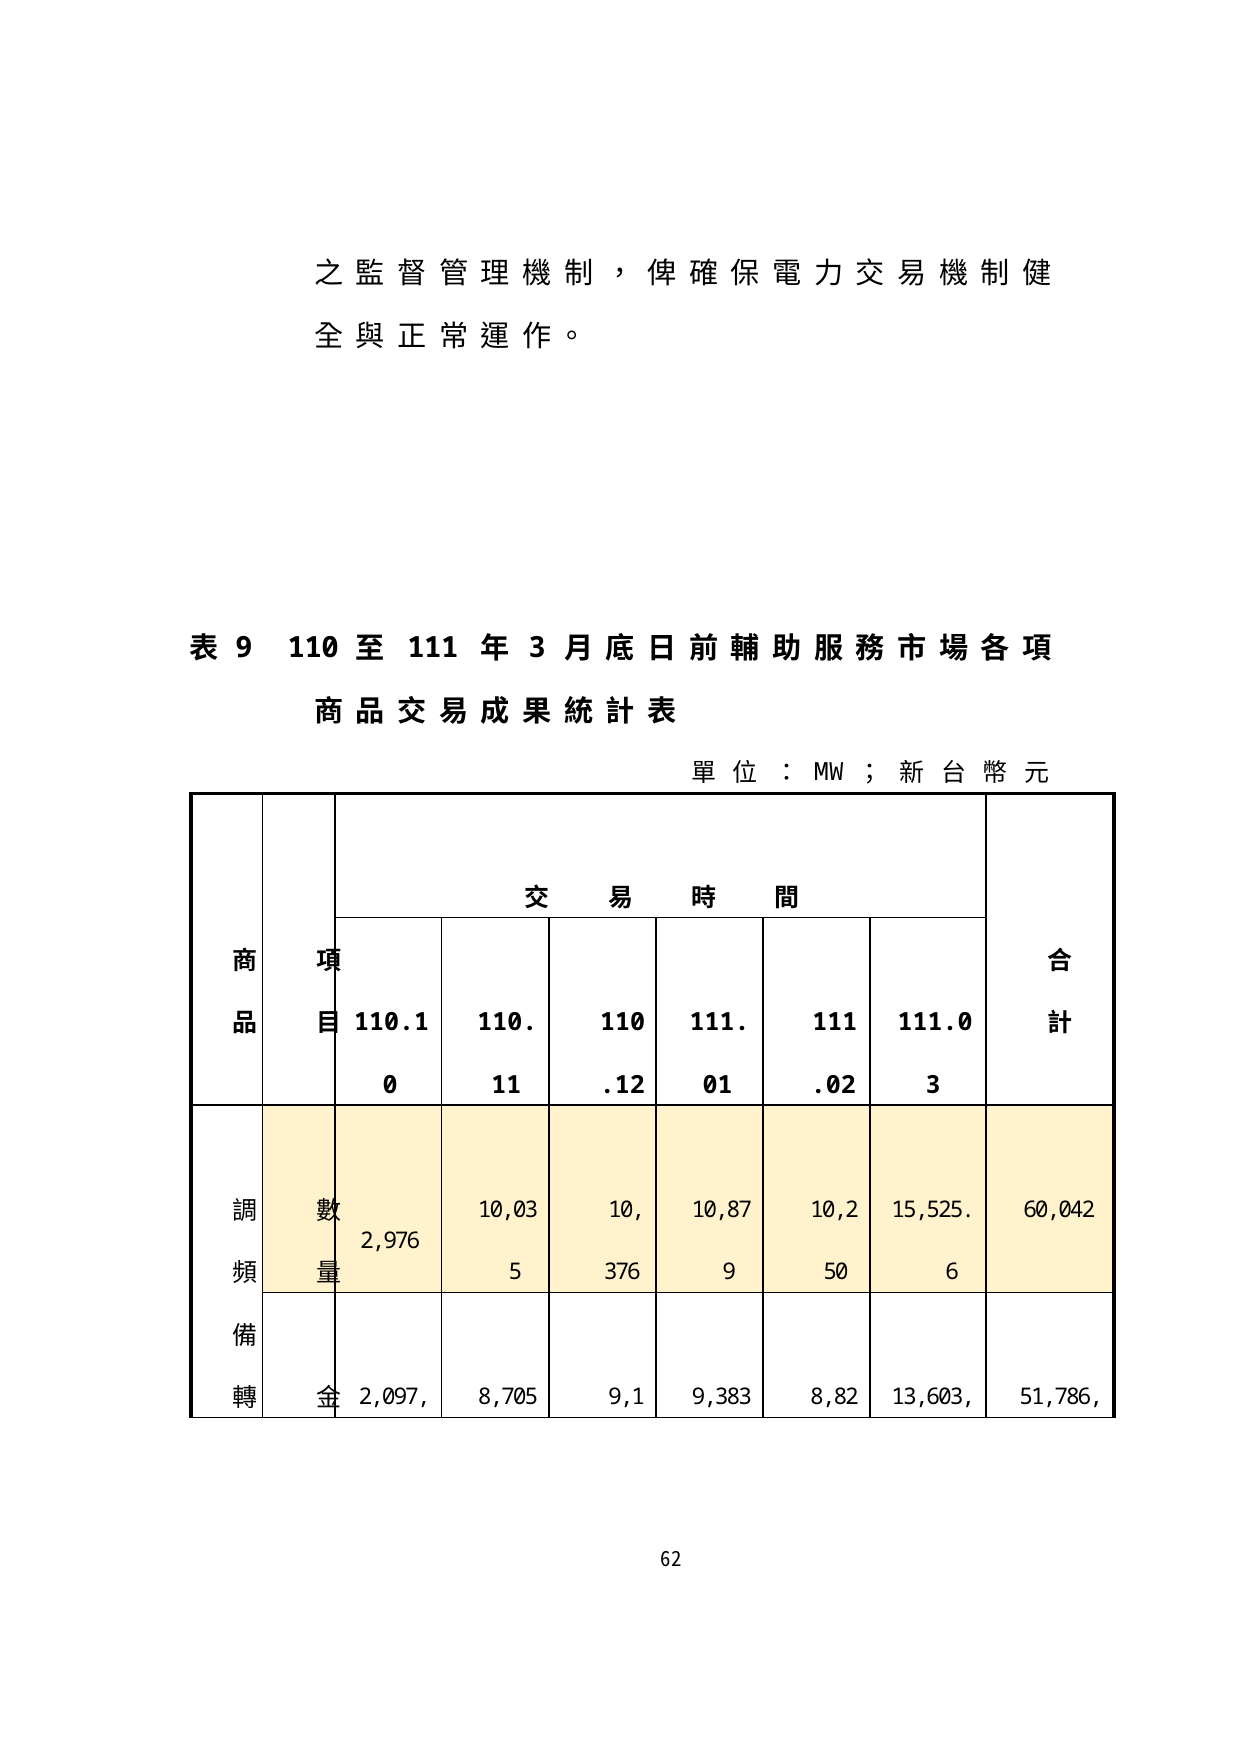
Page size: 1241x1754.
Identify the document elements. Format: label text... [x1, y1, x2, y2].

table_cell 10,879 [657, 1106, 762, 1292]
table_cell 10,250 [764, 1106, 869, 1292]
table_cell 10,376 [550, 1106, 655, 1292]
table_cell 調頻備轉 [193, 1106, 262, 1417]
table_cell 110.11 [442, 918, 548, 1104]
table_header 項目 [263, 795, 334, 1104]
table_cell 2,097,065 [336, 1293, 441, 1417]
table_cell 8,82 [764, 1293, 869, 1417]
table_cell 2,976 [336, 1106, 441, 1292]
table_header 合 計 [987, 795, 1112, 1104]
table_cell 10,035 [442, 1106, 548, 1292]
table_cell 13,603, [871, 1293, 985, 1417]
table_cell 51,786, [987, 1293, 1112, 1417]
table_cell 數量 [263, 1106, 334, 1292]
table_cell 60,042 [987, 1106, 1112, 1292]
text 之監督管理機制，俾確保電力交易機制健全與正常運作。 [271, 229, 1058, 354]
table_cell 8,705 [442, 1293, 548, 1417]
text 表9 110至111年3月底日前輔助服務市場各項商品交易成果統計表 [180, 604, 1058, 729]
text 單位：MW；新台幣元 [183, 729, 1058, 792]
table_cell 15,525.6 [871, 1106, 985, 1292]
table_header 商品 [193, 795, 262, 1104]
table_cell 111.03 [871, 918, 985, 1104]
table_cell 110.12 [550, 918, 655, 1104]
table_cell 9,383 [657, 1293, 762, 1417]
table_cell 111.02 [764, 918, 869, 1104]
table_cell 金額 [263, 1293, 334, 1417]
table_cell 110.10 [336, 918, 441, 1104]
table_cell 9,1 [550, 1293, 655, 1417]
table_cell 111.01 [657, 918, 762, 1104]
table_header 交 易 時 間 [336, 795, 985, 917]
